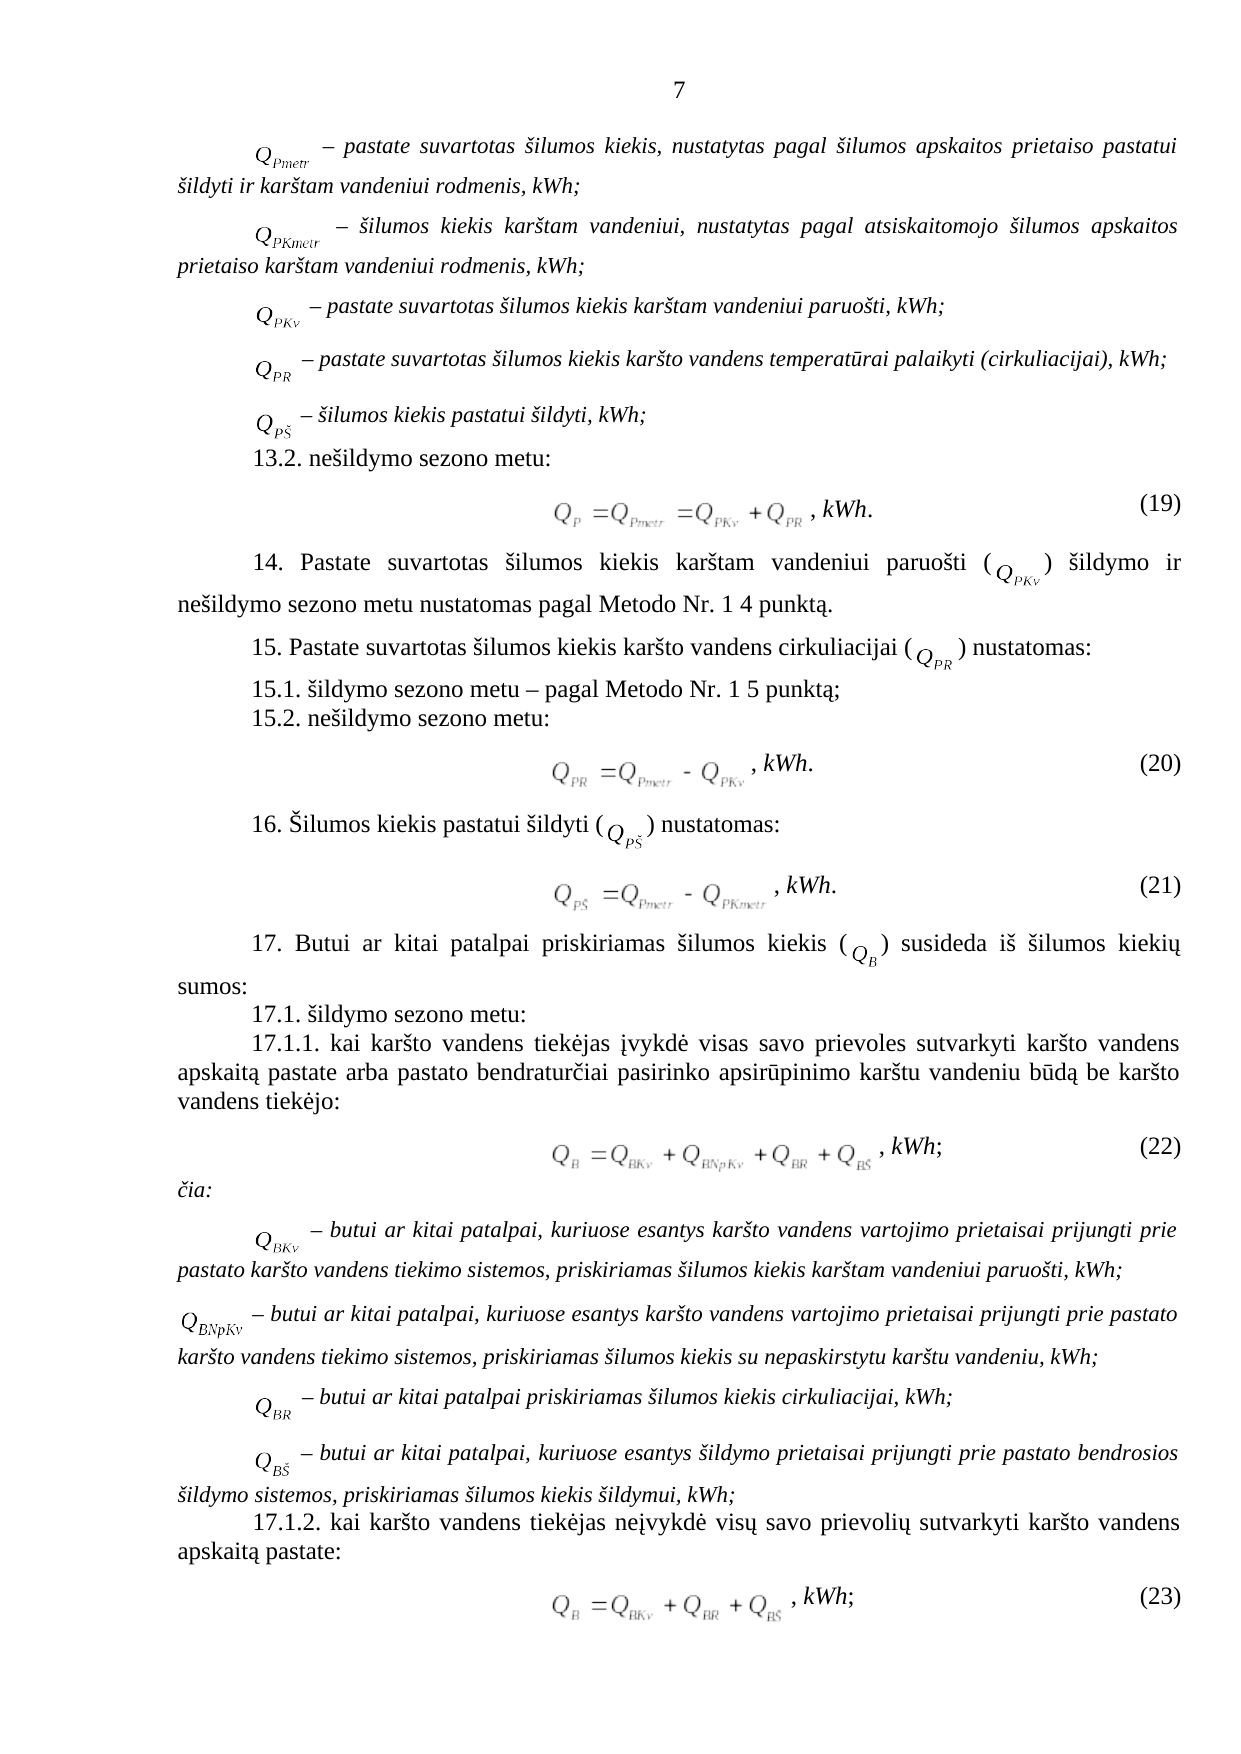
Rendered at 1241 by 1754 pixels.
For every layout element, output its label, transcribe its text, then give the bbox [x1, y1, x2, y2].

text , kWh. (19) [177, 472, 1181, 534]
text – pastate suvartotas šilumos kiekis karštam vandeniui paruošti, kWh; [177, 278, 1181, 332]
text , kWh. (20) [177, 731, 1181, 793]
text 15.1. šildymo sezono metu – pagal Metodo Nr. 1 5 punktą; [177, 674, 1181, 703]
text 15. Pastate suvartotas šilumos kiekis karšto vandens cirkuliacijai () nustatomas: [177, 618, 1181, 674]
text 17.1.2. kai karšto vandens tiekėjas neįvykdė visų savo prievolių sutvarkyti karšto vandens apskaitą pastate: [177, 1507, 1181, 1564]
text – šilumos kiekis pastatui šildyti, kWh; [177, 385, 1181, 443]
text , kWh. (21) [177, 853, 1181, 915]
text 16. Šilumos kiekis pastatui šildyti () nustatomas: [177, 793, 1181, 853]
text 17. Butui ar kitai patalpai priskiriamas šilumos kiekis () susideda iš šilumos kiekių sumos: [177, 915, 1181, 999]
text , kWh; (22) [177, 1114, 1181, 1177]
text 17.1.1. kai karšto vandens tiekėjas įvykdė visas savo prievoles sutvarkyti karšto vandens apskaitą pastate arba pastato bendraturčiai pasirinko apsirūpinimo karštu vandeniu būdą be karšto vandens tiekėjo: [177, 1028, 1181, 1114]
text – pastate suvartotas šilumos kiekis karšto vandens temperatūrai palaikyti (cirkuliacijai), kWh; [177, 332, 1181, 385]
text – butui ar kitai patalpai priskiriamas šilumos kiekis cirkuliacijai, kWh; [177, 1369, 1181, 1423]
text 13.2. nešildymo sezono metu: [177, 443, 1181, 472]
text – pastate suvartotas šilumos kiekis, nustatytas pagal šilumos apskaitos prietaiso pastatui šildyti ir karštam vandeniui rodmenis, kWh; [177, 118, 1181, 198]
text 17.1. šildymo sezono metu: [177, 999, 1181, 1028]
text , kWh; (23) [177, 1564, 1181, 1627]
text – butui ar kitai patalpai, kuriuose esantys šildymo prietaisai prijungti prie pastato bendrosios šildymo sistemos, priskiriamas šilumos kiekis šildymui, kWh; [177, 1423, 1181, 1507]
text 14. Pastate suvartotas šilumos kiekis karštam vandeniui paruošti () šildymo ir nešildymo sezono metu nustatomas pagal Metodo Nr. 1 4 punktą. [177, 534, 1181, 618]
text – butui ar kitai patalpai, kuriuose esantys karšto vandens vartojimo prietaisai prijungti prie pastato karšto vandens tiekimo sistemos, priskiriamas šilumos kiekis karštam vandeniui paruošti, kWh; – butui ar kitai patalpai, kuriuose esantys karšto vandens vartojimo prietaisai prijungti prie pastato karšto vandens tiekimo sistemos, priskiriamas šilumos kiekis su nepaskirstytu karštu vandeniu, kWh; [177, 1203, 1181, 1369]
text 15.2. nešildymo sezono metu: [177, 703, 1181, 731]
text čia: [177, 1177, 1181, 1203]
text – šilumos kiekis karštam vandeniui, nustatytas pagal atsiskaitomojo šilumos apskaitos prietaiso karštam vandeniui rodmenis, kWh; [177, 198, 1181, 278]
